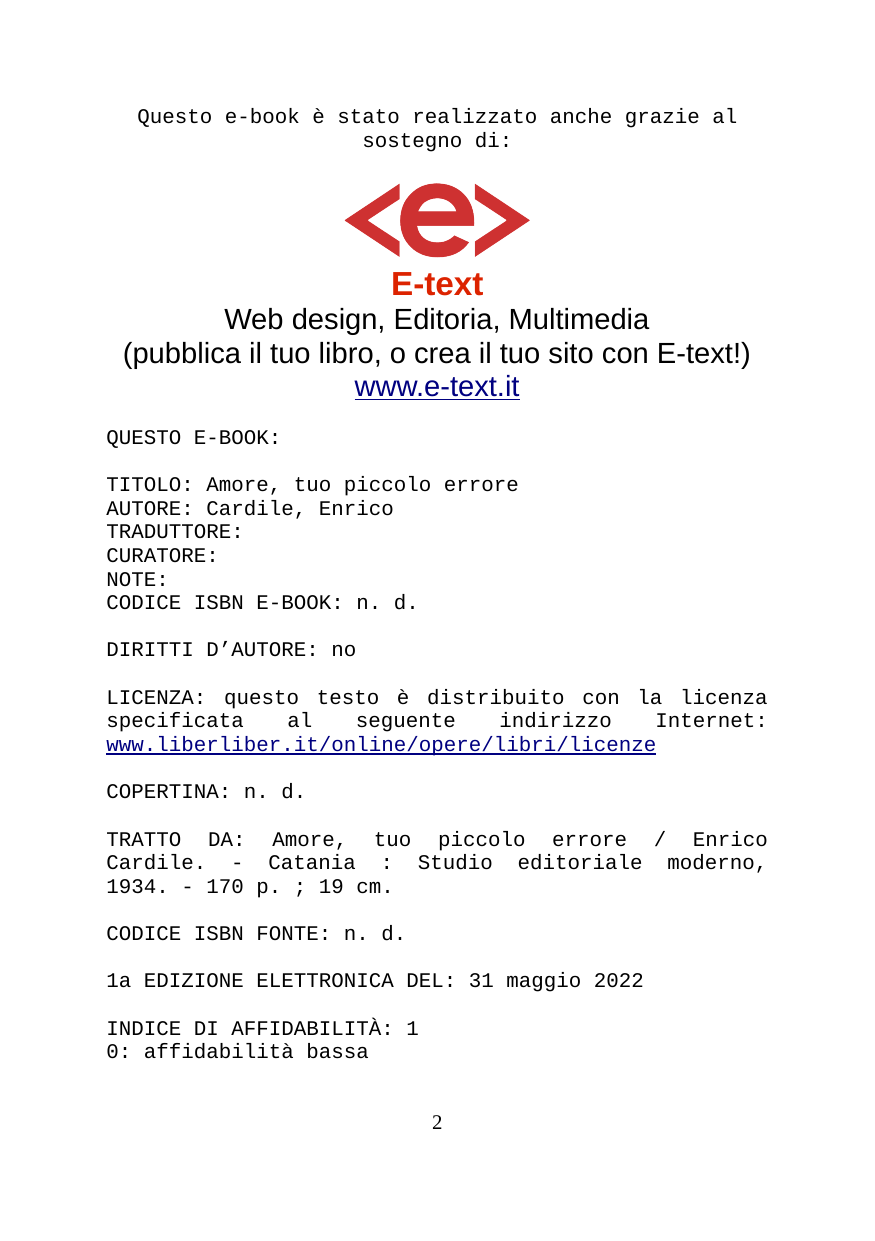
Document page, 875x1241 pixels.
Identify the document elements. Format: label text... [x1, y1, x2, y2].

text LICENZA: questo testo è distribuito con la licenza specificata al seguente indirizzo Internet: www.liberliber.it/online/opere/libri/licenze [106, 687, 768, 758]
text 0: affidabilità bassa [106, 1041, 768, 1065]
text INDICE DI AFFIDABILITÀ: 1 [106, 1018, 768, 1041]
text 1a EDIZIONE ELETTRONICA DEL: 31 maggio 2022 [106, 971, 768, 994]
text CURATORE: [106, 545, 768, 568]
picture [343, 183, 531, 258]
text www.e-text.it [106, 369, 768, 403]
text COPERTINA: n. d. [106, 781, 768, 805]
text DIRITTI D’AUTORE: no [106, 639, 768, 663]
text Web design, Editoria, Multimedia [106, 302, 768, 336]
text (pubblica il tuo libro, o crea il tuo sito con E-text!) [106, 336, 768, 369]
text TRATTO DA: Amore, tuo piccolo errore / Enrico Cardile. - Catania : Studio editoriale moderno, 1934. - 170 p. ; 19 cm. [106, 829, 768, 899]
text NOTE: [106, 568, 768, 592]
text Questo e-book è stato realizzato anche grazie al sostegno di: [106, 106, 768, 153]
text AUTORE: Cardile, Enrico [106, 498, 768, 521]
text QUESTO E-BOOK: [106, 427, 768, 450]
text E-text [106, 264, 768, 302]
text TRADUTTORE: [106, 521, 768, 545]
text TITOLO: Amore, tuo piccolo errore [106, 474, 768, 498]
text CODICE ISBN E-BOOK: n. d. [106, 592, 768, 616]
text CODICE ISBN FONTE: n. d. [106, 923, 768, 947]
